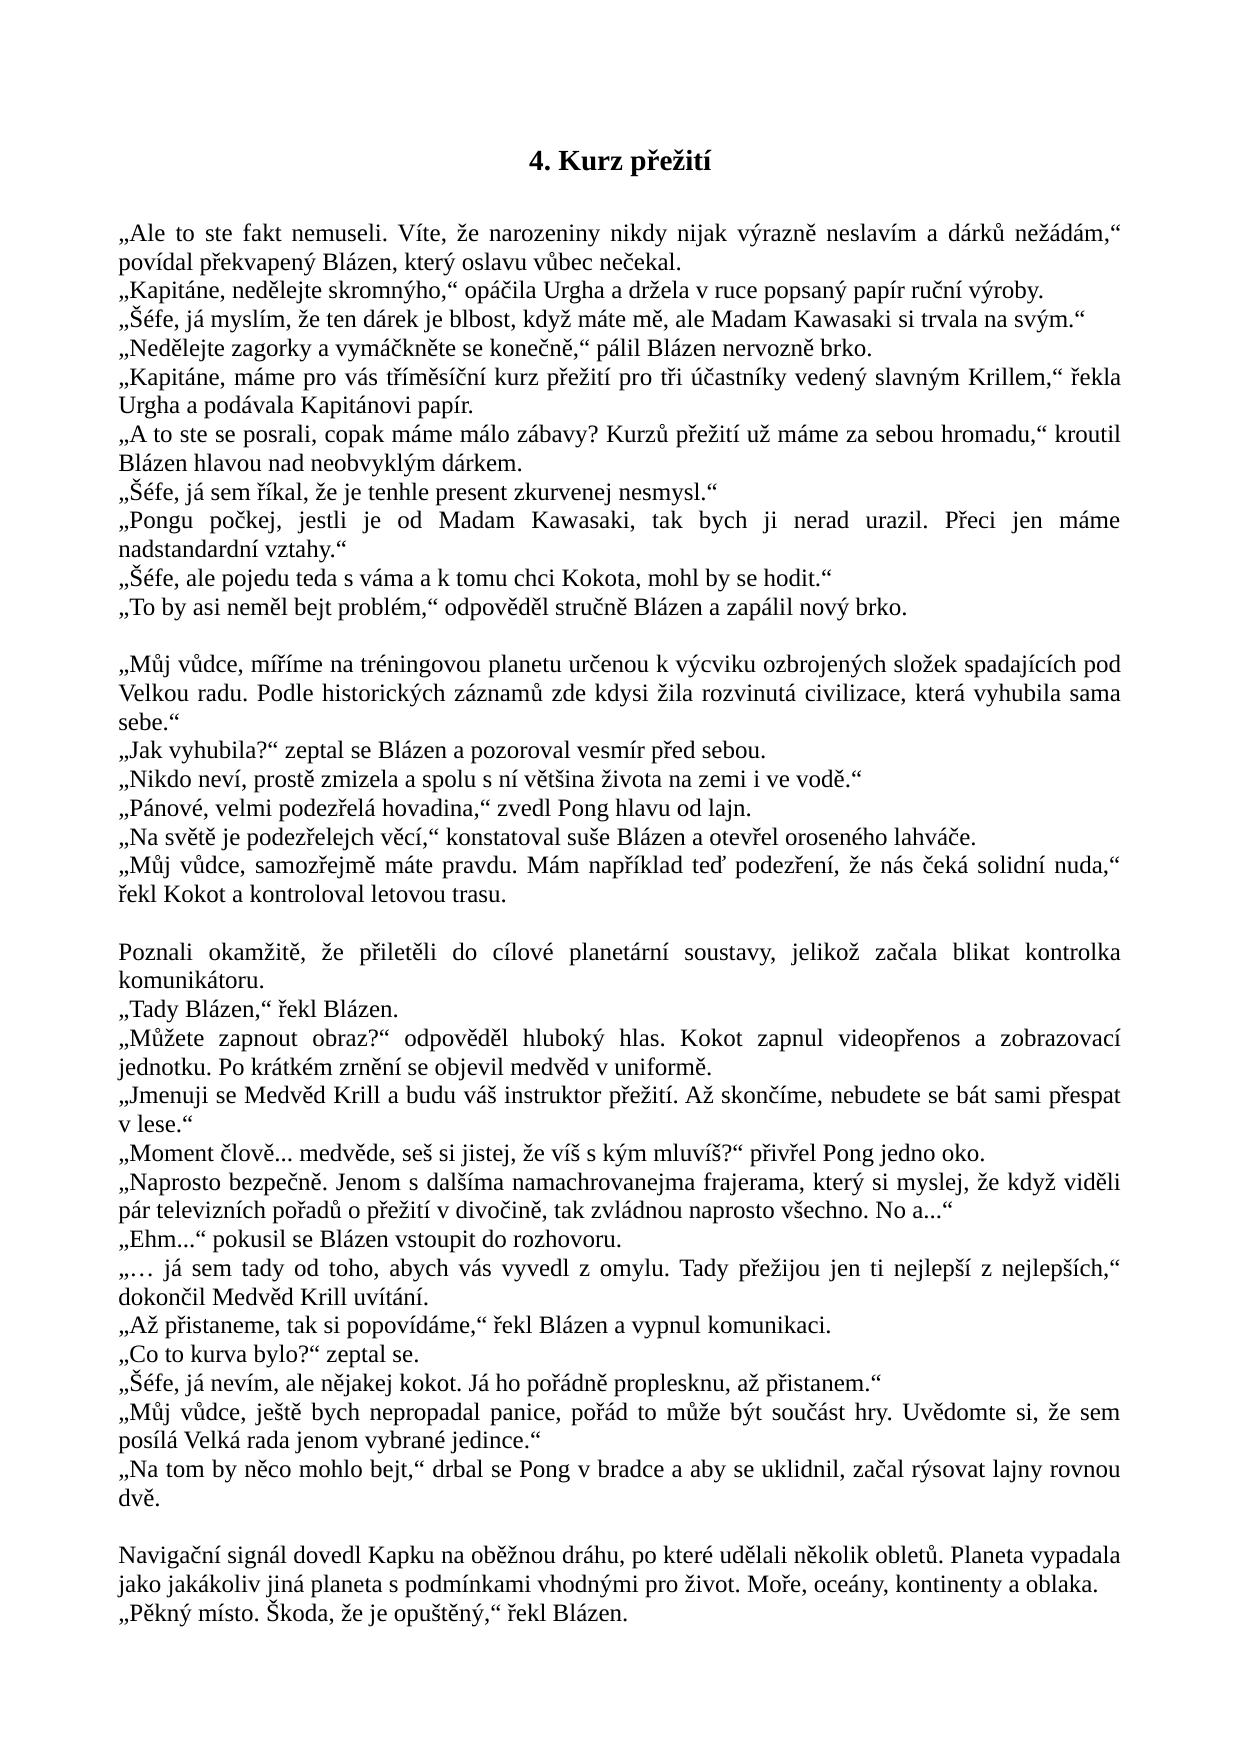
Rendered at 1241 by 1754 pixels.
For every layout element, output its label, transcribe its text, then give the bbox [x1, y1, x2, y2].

text „Kapitáne, máme pro vás tříměsíční kurz přežití pro tři účastníky vedený slavným Krillem,“ řekla Urgha a podávala Kapitánovi papír. [118, 362, 1122, 419]
text „Na tom by něco mohlo bejt,“ drbal se Pong v bradce a aby se uklidnil, začal rýsovat lajny rovnou dvě. [118, 1454, 1122, 1512]
text „Můj vůdce, ještě bych nepropadal panice, pořád to může být součást hry. Uvědomte si, že sem posílá Velká rada jenom vybrané jedince.“ [118, 1397, 1122, 1454]
text „Nedělejte zagorky a vymáčkněte se konečně,“ pálil Blázen nervozně brko. [118, 333, 1122, 362]
text „Šéfe, já sem říkal, že je tenhle present zkurvenej nesmysl.“ [118, 477, 1122, 505]
text „Co to kurva bylo?“ zeptal se. [118, 1339, 1122, 1368]
text „To by asi neměl bejt problém,“ odpověděl stručně Blázen a zapálil nový brko. [118, 592, 1122, 620]
subtitle 4. Kurz přežití [118, 143, 1122, 177]
text „Na světě je podezřelejch věcí,“ konstatoval suše Blázen a otevřel oroseného lahváče. [118, 822, 1122, 850]
text „Ehm...“ pokusil se Blázen vstoupit do rozhovoru. [118, 1224, 1122, 1253]
text „Šéfe, já nevím, ale nějakej kokot. Já ho pořádně proplesknu, až přistanem.“ [118, 1368, 1122, 1397]
text „Můžete zapnout obraz?“ odpověděl hluboký hlas. Kokot zapnul videopřenos a zobrazovací jednotku. Po krátkém zrnění se objevil medvěd v uniformě. [118, 1023, 1122, 1080]
text „Pánové, velmi podezřelá hovadina,“ zvedl Pong hlavu od lajn. [118, 793, 1122, 822]
text Poznali okamžitě, že přiletěli do cílové planetární soustavy, jelikož začala blikat kontrolka komunikátoru. [118, 937, 1122, 994]
text „Až přistaneme, tak si popovídáme,“ řekl Blázen a vypnul komunikaci. [118, 1310, 1122, 1339]
text „Nikdo neví, prostě zmizela a spolu s ní většina života na zemi i ve vodě.“ [118, 764, 1122, 793]
text „Jak vyhubila?“ zeptal se Blázen a pozoroval vesmír před sebou. [118, 735, 1122, 764]
text „Jmenuji se Medvěd Krill a budu váš instruktor přežití. Až skončíme, nebudete se bát sami přespat v lese.“ [118, 1080, 1122, 1138]
text „Šéfe, já myslím, že ten dárek je blbost, když máte mě, ale Madam Kawasaki si trvala na svým.“ [118, 304, 1122, 333]
text „Tady Blázen,“ řekl Blázen. [118, 994, 1122, 1023]
text „Naprosto bezpečně. Jenom s dalšíma namachrovanejma frajerama, který si myslej, že když viděli pár televizních pořadů o přežití v divočině, tak zvládnou naprosto všechno. No a...“ [118, 1167, 1122, 1224]
text „Můj vůdce, míříme na tréningovou planetu určenou k výcviku ozbrojených složek spadajících pod Velkou radu. Podle historických záznamů zde kdysi žila rozvinutá civilizace, která vyhubila sama sebe.“ [118, 649, 1122, 735]
text „A to ste se posrali, copak máme málo zábavy? Kurzů přežití už máme za sebou hromadu,“ kroutil Blázen hlavou nad neobvyklým dárkem. [118, 419, 1122, 477]
text „Pongu počkej, jestli je od Madam Kawasaki, tak bych ji nerad urazil. Přeci jen máme nadstandardní vztahy.“ [118, 505, 1122, 563]
text Navigační signál dovedl Kapku na oběžnou dráhu, po které udělali několik obletů. Planeta vypadala jako jakákoliv jiná planeta s podmínkami vhodnými pro život. Moře, oceány, kontinenty a oblaka. [118, 1540, 1122, 1598]
text „Kapitáne, nedělejte skromnýho,“ opáčila Urgha a držela v ruce popsaný papír ruční výroby. [118, 275, 1122, 304]
text „… já sem tady od toho, abych vás vyvedl z omylu. Tady přežijou jen ti nejlepší z nejlepších,“ dokončil Medvěd Krill uvítání. [118, 1253, 1122, 1310]
text „Ale to ste fakt nemuseli. Víte, že narozeniny nikdy nijak výrazně neslavím a dárků nežádám,“ povídal překvapený Blázen, který oslavu vůbec nečekal. [118, 218, 1122, 275]
text „Můj vůdce, samozřejmě máte pravdu. Mám například teď podezření, že nás čeká solidní nuda,“ řekl Kokot a kontroloval letovou trasu. [118, 850, 1122, 908]
text „Šéfe, ale pojedu teda s váma a k tomu chci Kokota, mohl by se hodit.“ [118, 563, 1122, 592]
text „Moment člově... medvěde, seš si jistej, že víš s kým mluvíš?“ přivřel Pong jedno oko. [118, 1138, 1122, 1167]
text „Pěkný místo. Škoda, že je opuštěný,“ řekl Blázen. [118, 1598, 1122, 1627]
